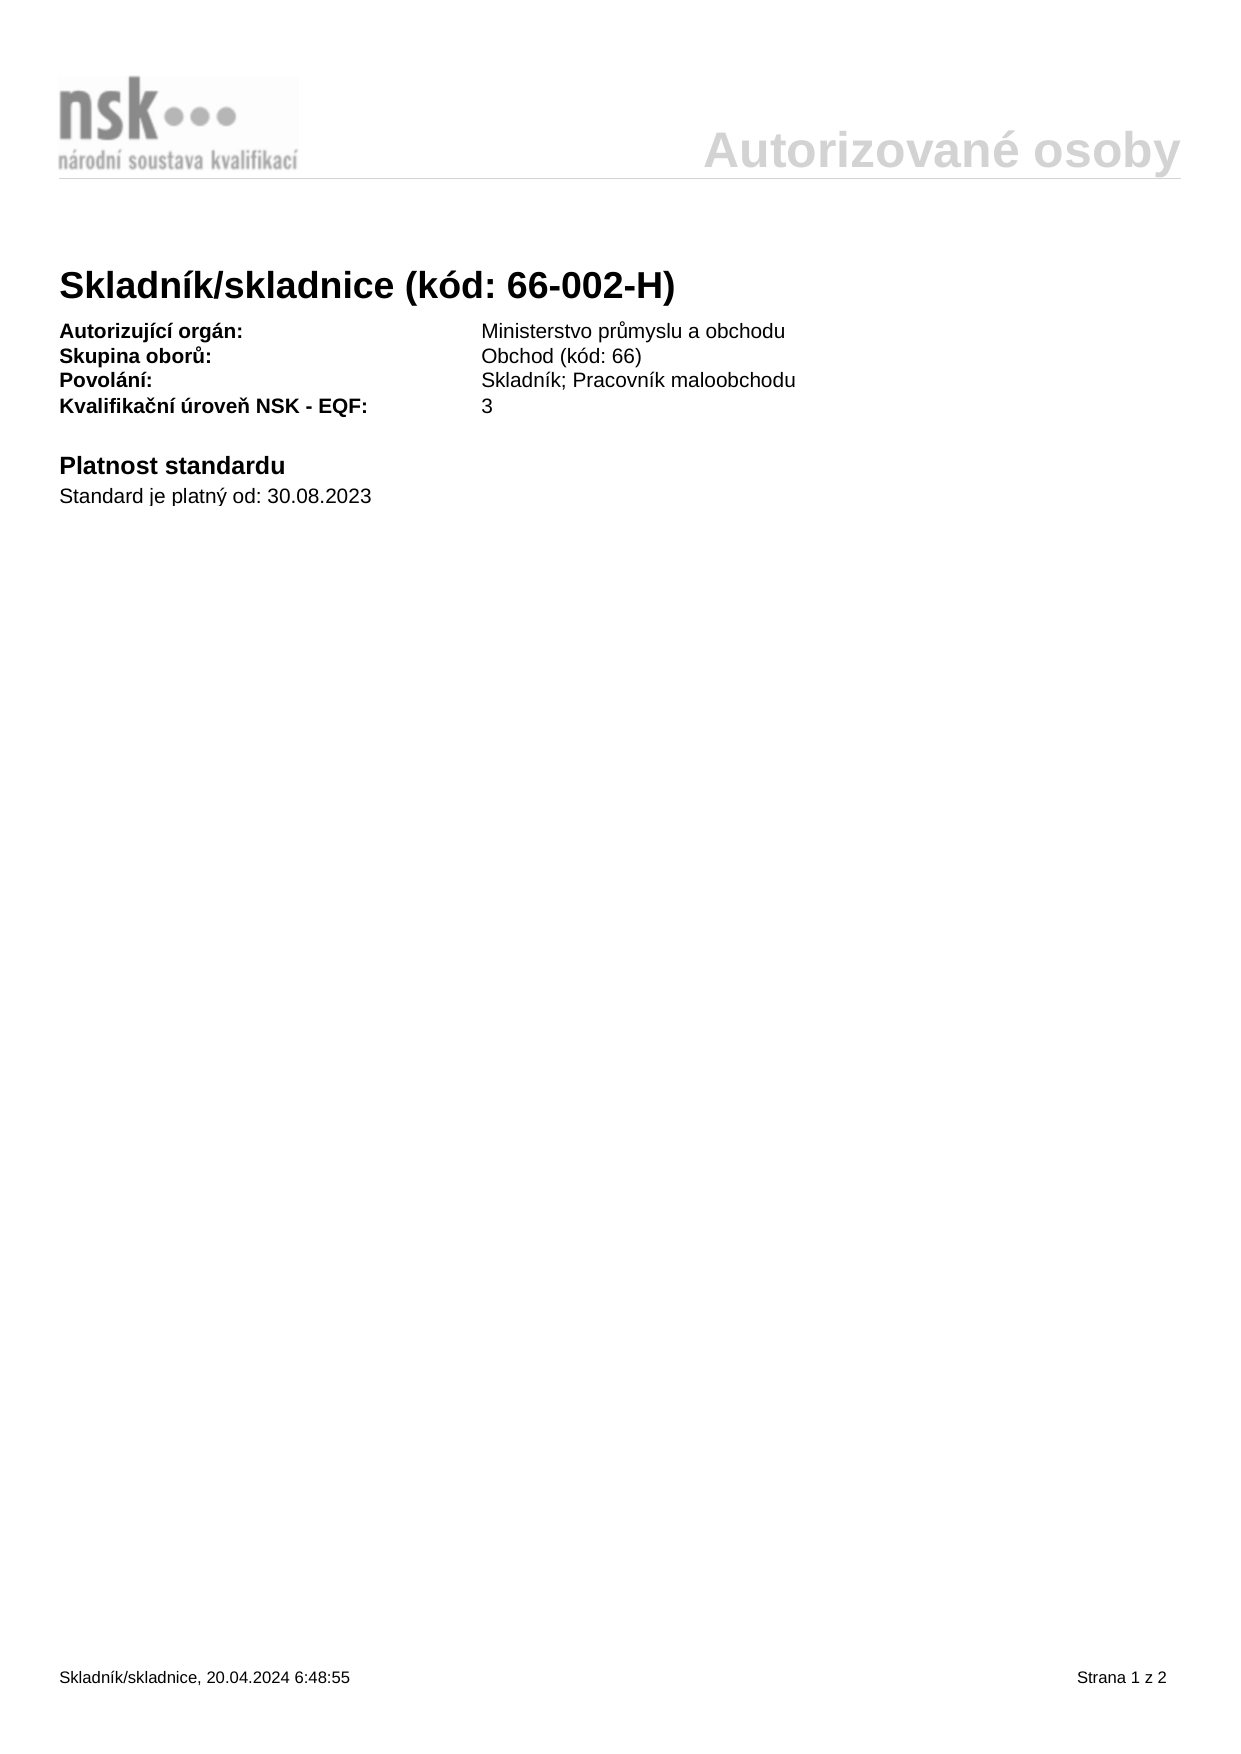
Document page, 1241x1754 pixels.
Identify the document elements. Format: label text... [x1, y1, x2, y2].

table_cell [1167, 1106, 1181, 1383]
table_cell [626, 307, 860, 319]
table_cell [1167, 806, 1181, 1106]
table_cell [1167, 418, 1181, 447]
table_cell Skladník; Pracovník maloobchodu [481, 368, 1181, 393]
table_cell [1167, 1660, 1181, 1696]
table_header Autorizované osoby [626, 59, 1181, 178]
table_cell [860, 806, 886, 1106]
table_cell [886, 1384, 1167, 1659]
table_cell [618, 806, 626, 1106]
table_cell [59, 307, 119, 319]
table_cell [59, 1106, 119, 1383]
table_cell [626, 1384, 860, 1659]
table_cell [886, 418, 1167, 447]
table_cell [119, 1384, 481, 1659]
table_cell [618, 196, 626, 224]
table_cell [886, 1106, 1167, 1383]
table_cell Kvalifikační úroveň NSK - EQF: [59, 394, 481, 417]
table_cell [59, 1384, 119, 1659]
table_cell [860, 1106, 886, 1383]
table_cell Autorizující orgán: [59, 319, 481, 343]
table_cell [481, 1384, 617, 1659]
table_cell [1167, 1384, 1181, 1659]
table_cell [860, 196, 886, 224]
picture [57, 59, 619, 172]
table_cell [481, 172, 617, 178]
table_cell [886, 506, 1167, 806]
table_cell [886, 307, 1167, 319]
table_cell [860, 418, 886, 447]
table_cell Skupina oborů: [59, 344, 481, 368]
table_cell [618, 307, 626, 319]
table_cell [1167, 196, 1181, 224]
table_cell [481, 806, 617, 1106]
table_cell [119, 172, 481, 178]
table_cell Povolání: [59, 368, 481, 392]
table_cell Skladník/skladnice, 20.04.2024 6:48:55 [59, 1660, 860, 1696]
table_cell [59, 172, 119, 178]
table_cell [1167, 307, 1181, 319]
table_cell [119, 418, 481, 447]
table_cell [618, 172, 626, 178]
table_cell [626, 196, 860, 224]
table_header [619, 59, 626, 172]
table_cell [481, 196, 617, 224]
table_cell [1167, 506, 1181, 806]
table_cell [59, 179, 1181, 196]
table_cell Platnost standardu [59, 448, 1181, 483]
table_cell [626, 806, 860, 1106]
table_cell [481, 307, 617, 319]
table_cell [860, 307, 886, 319]
table_cell [626, 1106, 860, 1383]
table_cell 3 [481, 394, 1181, 417]
table_cell [59, 806, 119, 1106]
table_cell [626, 506, 860, 806]
table_cell [59, 418, 119, 447]
table_cell [618, 418, 626, 447]
table_cell [59, 196, 119, 224]
table_cell Skladník/skladnice (kód: 66-002-H) [59, 224, 1181, 307]
table_cell [481, 506, 617, 806]
table_cell [886, 806, 1167, 1106]
table_cell [618, 1106, 626, 1383]
table_cell [481, 418, 617, 447]
table_cell [860, 1384, 886, 1659]
table_cell [119, 506, 481, 806]
table_cell [119, 806, 481, 1106]
table_cell [59, 506, 119, 806]
table_cell Strana 1 z 2 [860, 1660, 1167, 1696]
table_cell [618, 506, 626, 806]
table_cell [626, 418, 860, 447]
table_cell [860, 506, 886, 806]
table_cell Standard je platný od: 30.08.2023 [59, 484, 1181, 506]
table_cell [618, 1384, 626, 1659]
table_cell [119, 307, 481, 319]
table_cell [481, 1106, 617, 1383]
table_cell Obchod (kód: 66) [481, 344, 1181, 368]
table_cell [119, 196, 481, 224]
table_cell [119, 1106, 481, 1383]
table_cell Ministerstvo průmyslu a obchodu [481, 319, 1181, 344]
table_cell [886, 196, 1167, 224]
